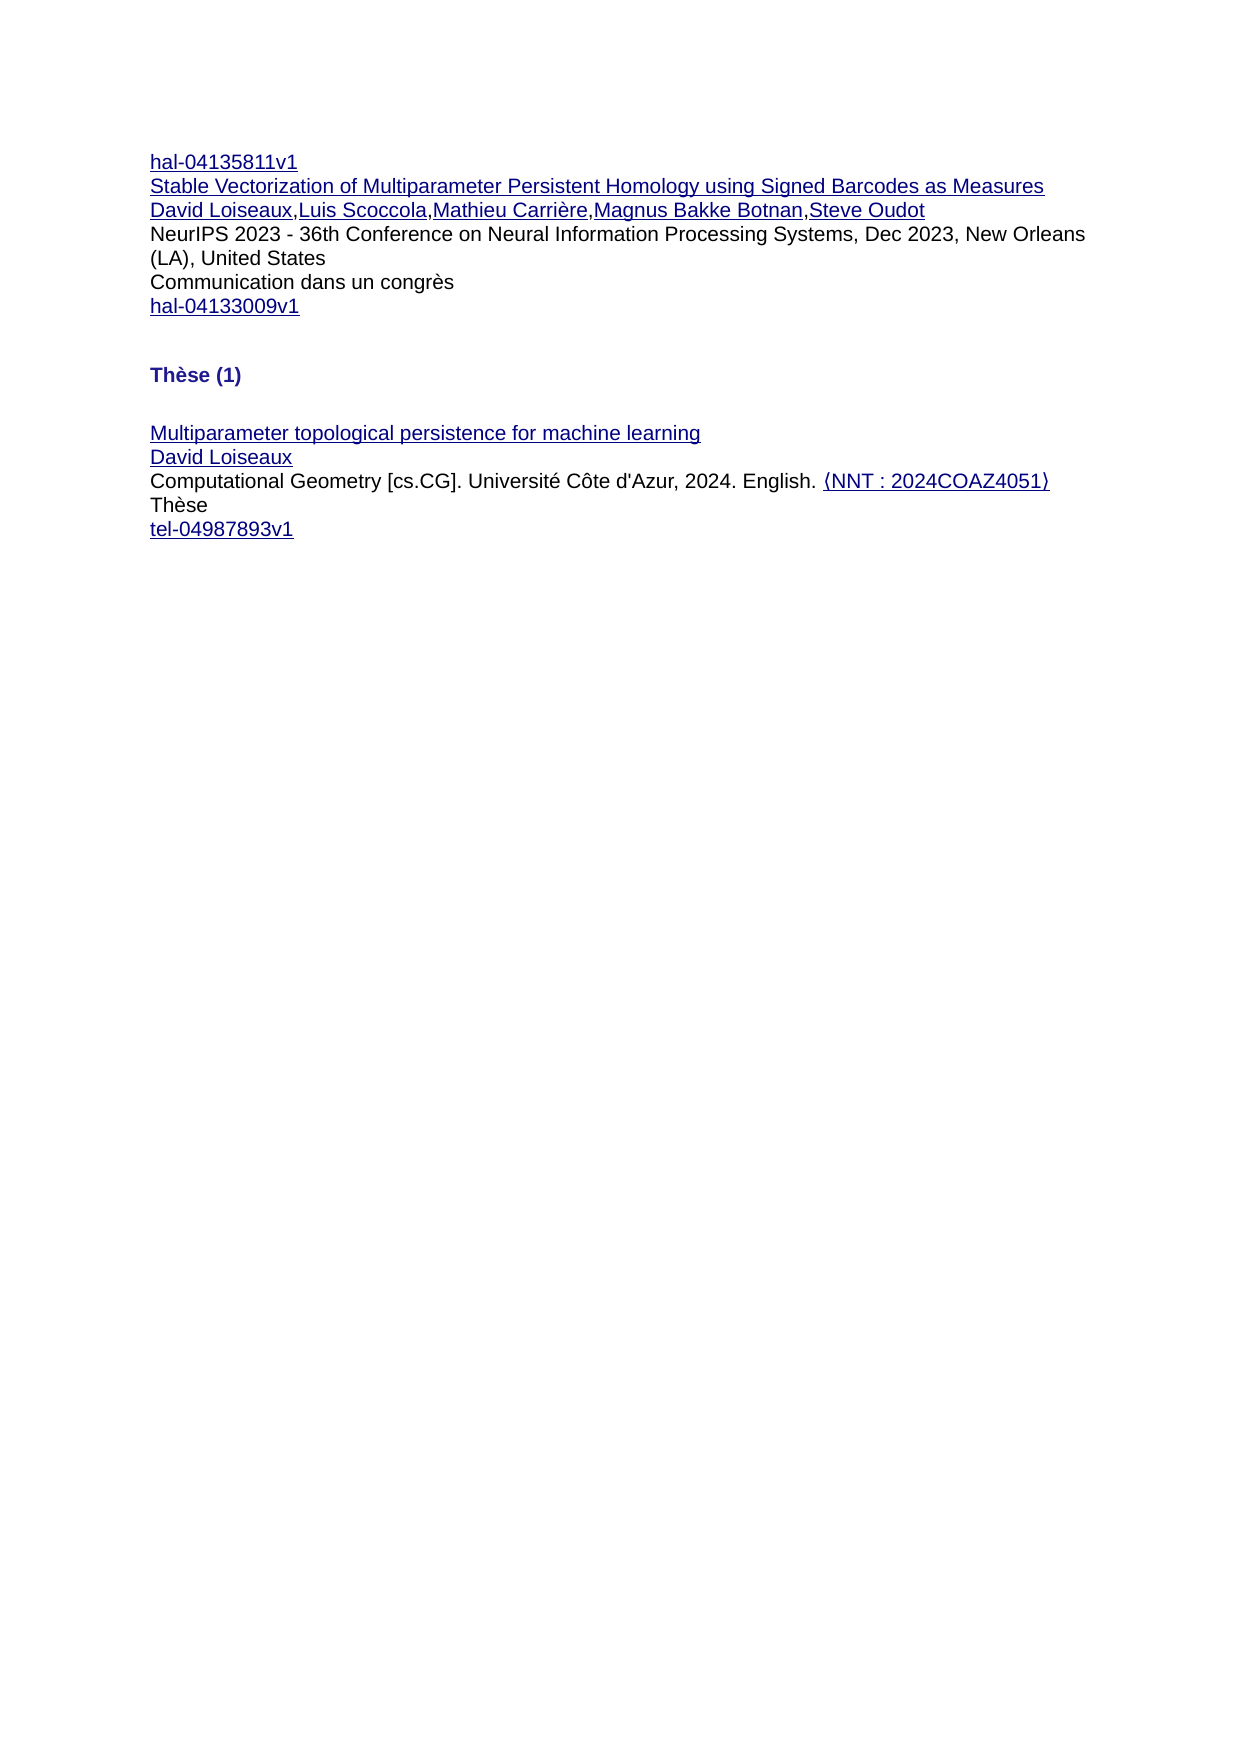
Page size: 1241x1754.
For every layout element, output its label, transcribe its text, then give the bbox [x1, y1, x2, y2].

table_cell hal-04135811v1 [150, 150, 1090, 174]
table_header Multiparameter topological persistence for machine learning David Loiseaux Computational Geometry [cs.CG]. Université Côte d'Azur, 2024. English. ⟨NNT : 2024COAZ4051⟩ Thèse tel-04987893v1 [150, 421, 1090, 541]
subtitle Thèse (1) [150, 362, 1090, 386]
table_cell Stable Vectorization of Multiparameter Persistent Homology using Signed Barcodes as Measures David Loiseaux,Luis Scoccola,Mathieu Carrière,Magnus Bakke Botnan,Steve Oudot NeurIPS 2023 - 36th Conference on Neural Information Processing Systems, Dec 2023, New Orleans (LA), United States Communication dans un congrès hal-04133009v1 [150, 174, 1090, 318]
